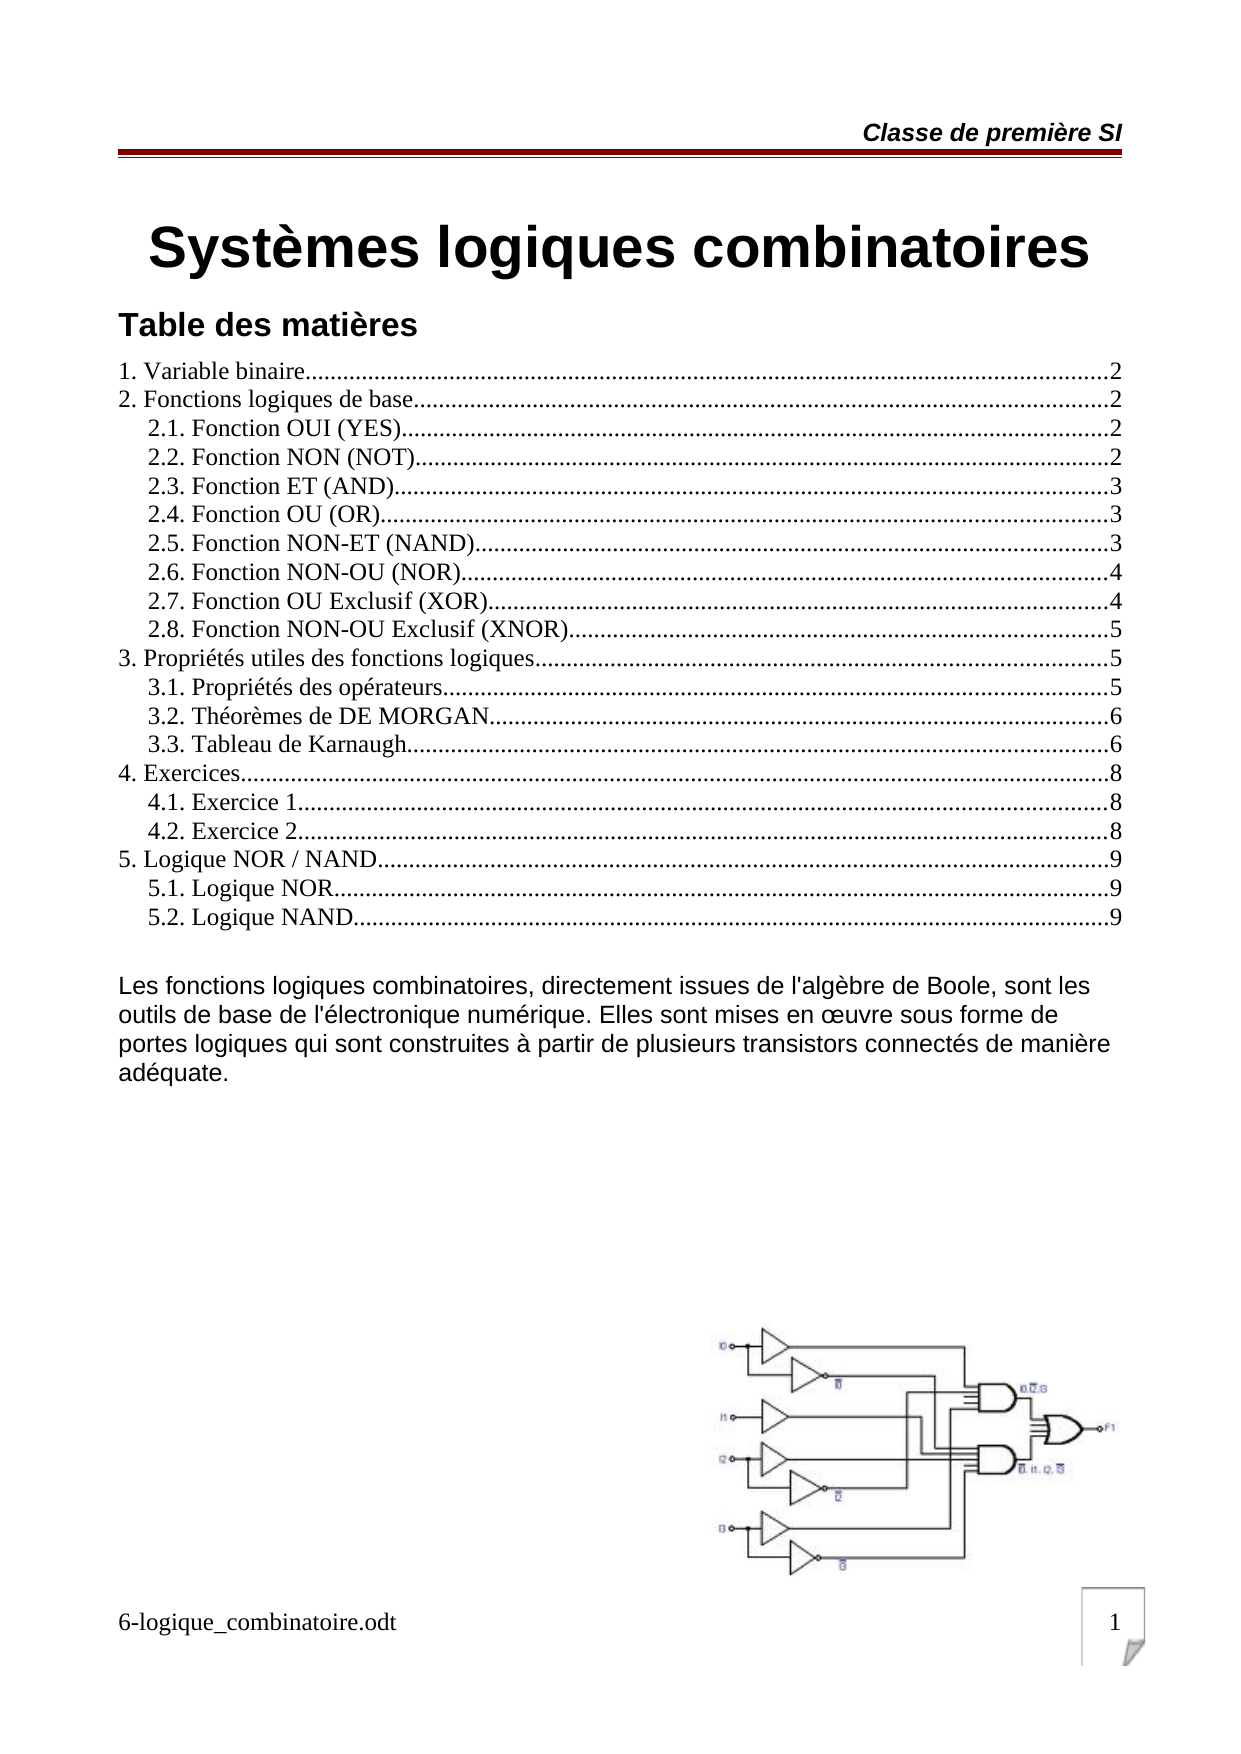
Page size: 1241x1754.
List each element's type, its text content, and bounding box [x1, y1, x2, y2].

text 2.7. Fonction OU Exclusif (XOR) 4 [148, 586, 1122, 614]
picture [710, 1324, 1120, 1577]
text 3. Propriétés utiles des fonctions logiques 5 [118, 643, 1122, 672]
text 4.1. Exercice 1 8 [148, 787, 1122, 816]
text 4. Exercices 8 [118, 758, 1122, 787]
text 2.6. Fonction NON-OU (NOR) 4 [148, 557, 1122, 586]
text 3.2. Théorèmes de DE MORGAN 6 [148, 701, 1122, 729]
text 2.5. Fonction NON-ET (NAND) 3 [148, 528, 1122, 557]
text 2.2. Fonction NON (NOT) 2 [148, 442, 1122, 471]
text 5. Logique NOR / NAND 9 [118, 844, 1122, 873]
text 2.8. Fonction NON-OU Exclusif (XNOR) 5 [148, 614, 1122, 643]
text 4.2. Exercice 2 8 [148, 816, 1122, 844]
text 5.2. Logique NAND 9 [148, 902, 1122, 931]
text 3.1. Propriétés des opérateurs 5 [148, 672, 1122, 701]
text 3.3. Tableau de Karnaugh 6 [148, 729, 1122, 758]
title Systèmes logiques combinatoires [118, 213, 1122, 280]
subtitle Table des matières [118, 305, 1122, 343]
subtitle Les fonctions logiques combinatoires, directement issues de l'algèbre de Boole, sont les outils de base de l'électronique numérique. Elles sont mises en œuvre sous forme de portes logiques qui sont construites à partir de plusieurs transistors connectés de manière adéquate. [118, 971, 1122, 1086]
text 2.4. Fonction OU (OR) 3 [148, 499, 1122, 528]
text 2. Fonctions logiques de base 2 [118, 384, 1122, 413]
text 2.1. Fonction OUI (YES) 2 [148, 413, 1122, 442]
text 2.3. Fonction ET (AND) 3 [148, 471, 1122, 499]
text 5.1. Logique NOR 9 [148, 873, 1122, 902]
text 1. Variable binaire 2 [118, 356, 1122, 384]
